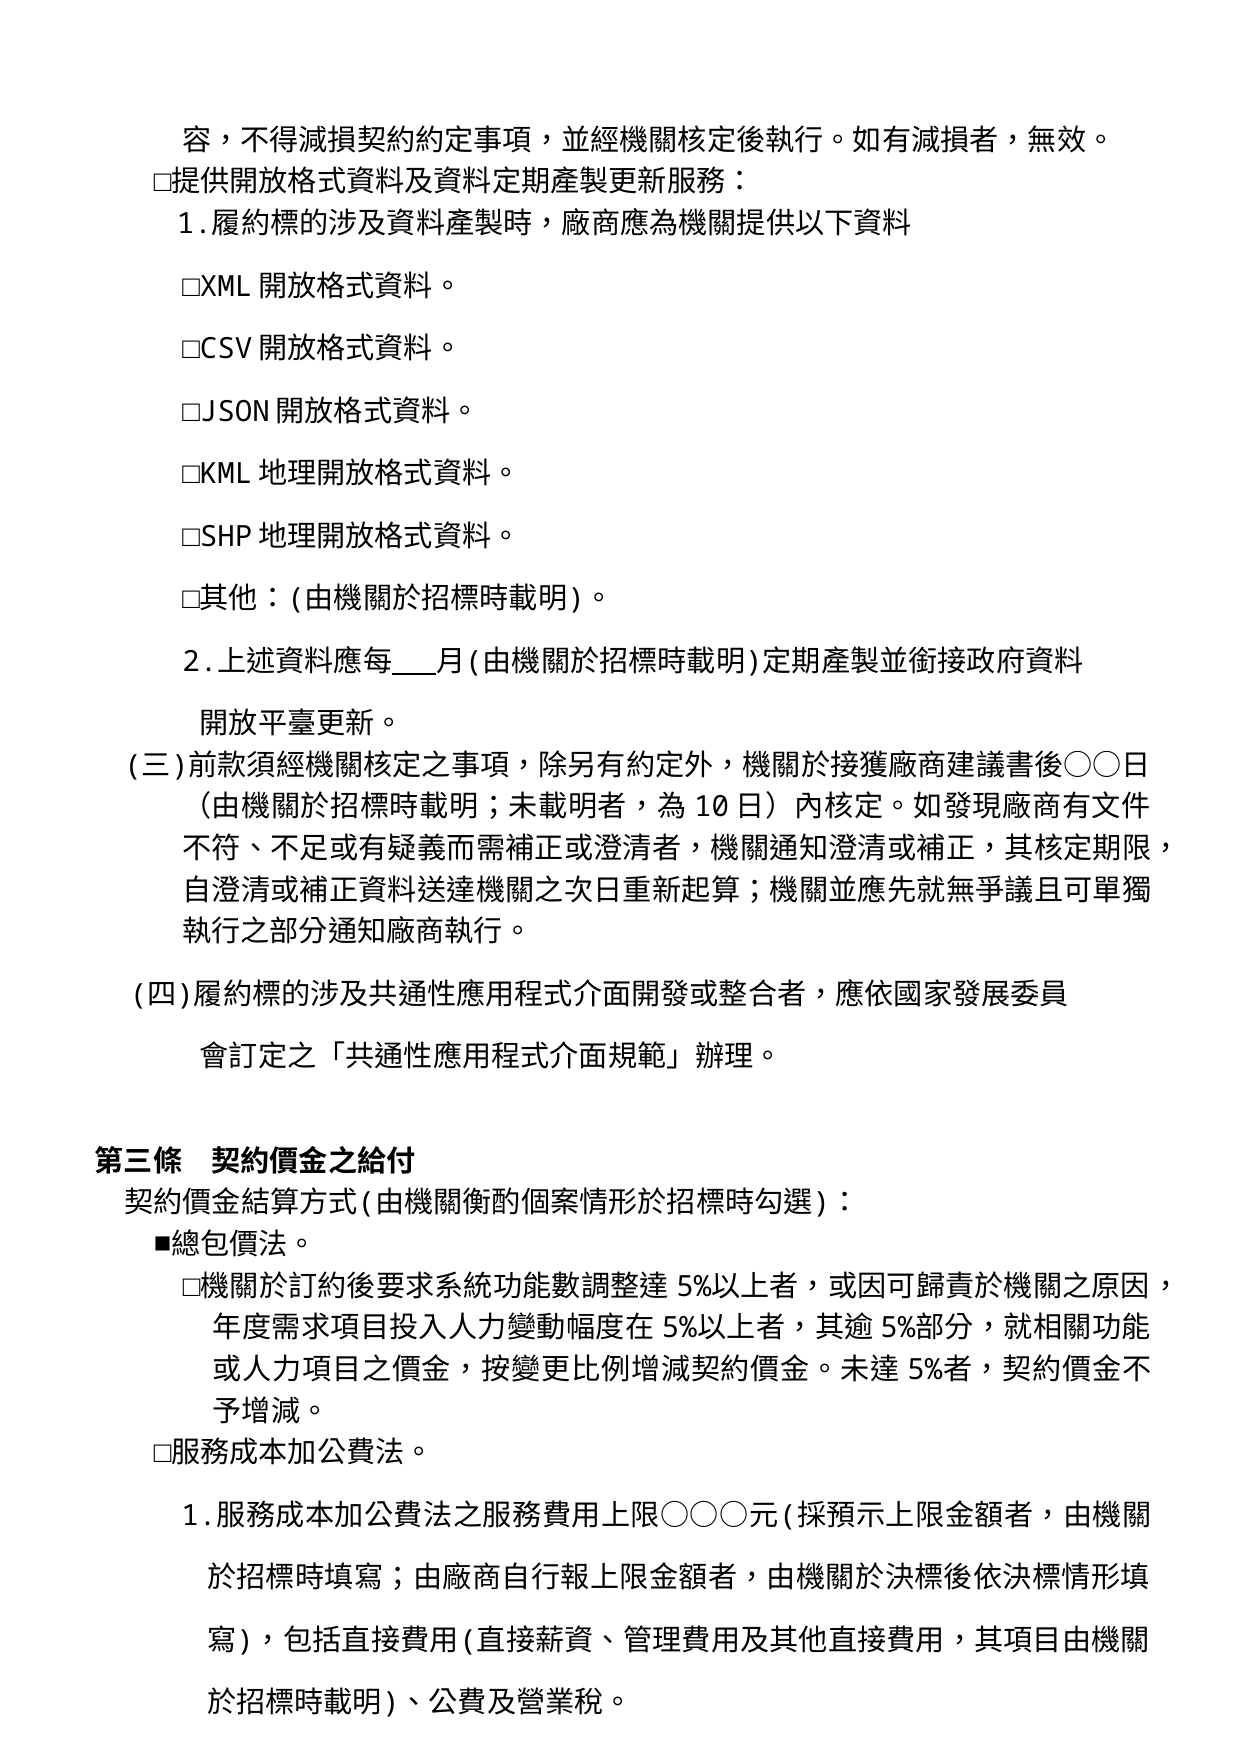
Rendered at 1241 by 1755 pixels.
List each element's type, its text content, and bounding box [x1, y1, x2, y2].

text 容，不得減損契約約定事項，並經機關核定後執行。如有減損者，無效。 [156, 96, 1152, 158]
text 2.上述資料應每 月(由機關於招標時載明)定期產製並銜接政府資料 [94, 617, 1152, 679]
text □CSV開放格式資料。 [182, 304, 1152, 367]
text (四)履約標的涉及共通性應用程式介面開發或整合者，應依國家發展委員 [94, 950, 1152, 1013]
text □XML開放格式資料。 [182, 242, 1152, 304]
text 第三條 契約價金之給付 [94, 1138, 1152, 1179]
text 契約價金結算方式(由機關衡酌個案情形於招標時勾選)： [124, 1179, 1152, 1221]
text □KML地理開放格式資料。 [182, 429, 1152, 492]
text □SHP地理開放格式資料。 [182, 492, 1152, 554]
text 會訂定之「共通性應用程式介面規範」辦理。 [94, 1013, 1152, 1075]
text 開放平臺更新。 [94, 679, 1152, 742]
text □機關於訂約後要求系統功能數調整達5%以上者，或因可歸責於機關之原因，年度需求項目投入人力變動幅度在5%以上者，其逾5%部分，就相關功能或人力項目之價金，按變更比例增減契約價金。未達5%者，契約價金不予增減。 [183, 1263, 1152, 1429]
text □其他：(由機關於招標時載明)。 [182, 554, 1152, 617]
text □提供開放格式資料及資料定期產製更新服務： [153, 158, 1152, 200]
text 1.服務成本加公費法之服務費用上限○○○元(採預示上限金額者，由機關於招標時填寫；由廠商自行報上限金額者，由機關於決標後依決標情形填寫)，包括直接費用(直接薪資、管理費用及其他直接費用，其項目由機關於招標時載明)、公費及營業稅。 [181, 1471, 1152, 1721]
text ■總包價法。 [153, 1221, 1152, 1263]
text 1.履約標的涉及資料產製時，廠商應為機關提供以下資料 [124, 200, 1152, 242]
text □服務成本加公費法。 [153, 1429, 1152, 1471]
text (三)前款須經機關核定之事項，除另有約定外，機關於接獲廠商建議書後○○日（由機關於招標時載明；未載明者，為10日）內核定。如發現廠商有文件不符、不足或有疑義而需補正或澄清者，機關通知澄清或補正，其核定期限，自澄清或補正資料送達機關之次日重新起算；機關並應先就無爭議且可單獨執行之部分通知廠商執行。 [124, 742, 1152, 950]
text □JSON開放格式資料。 [182, 367, 1152, 429]
